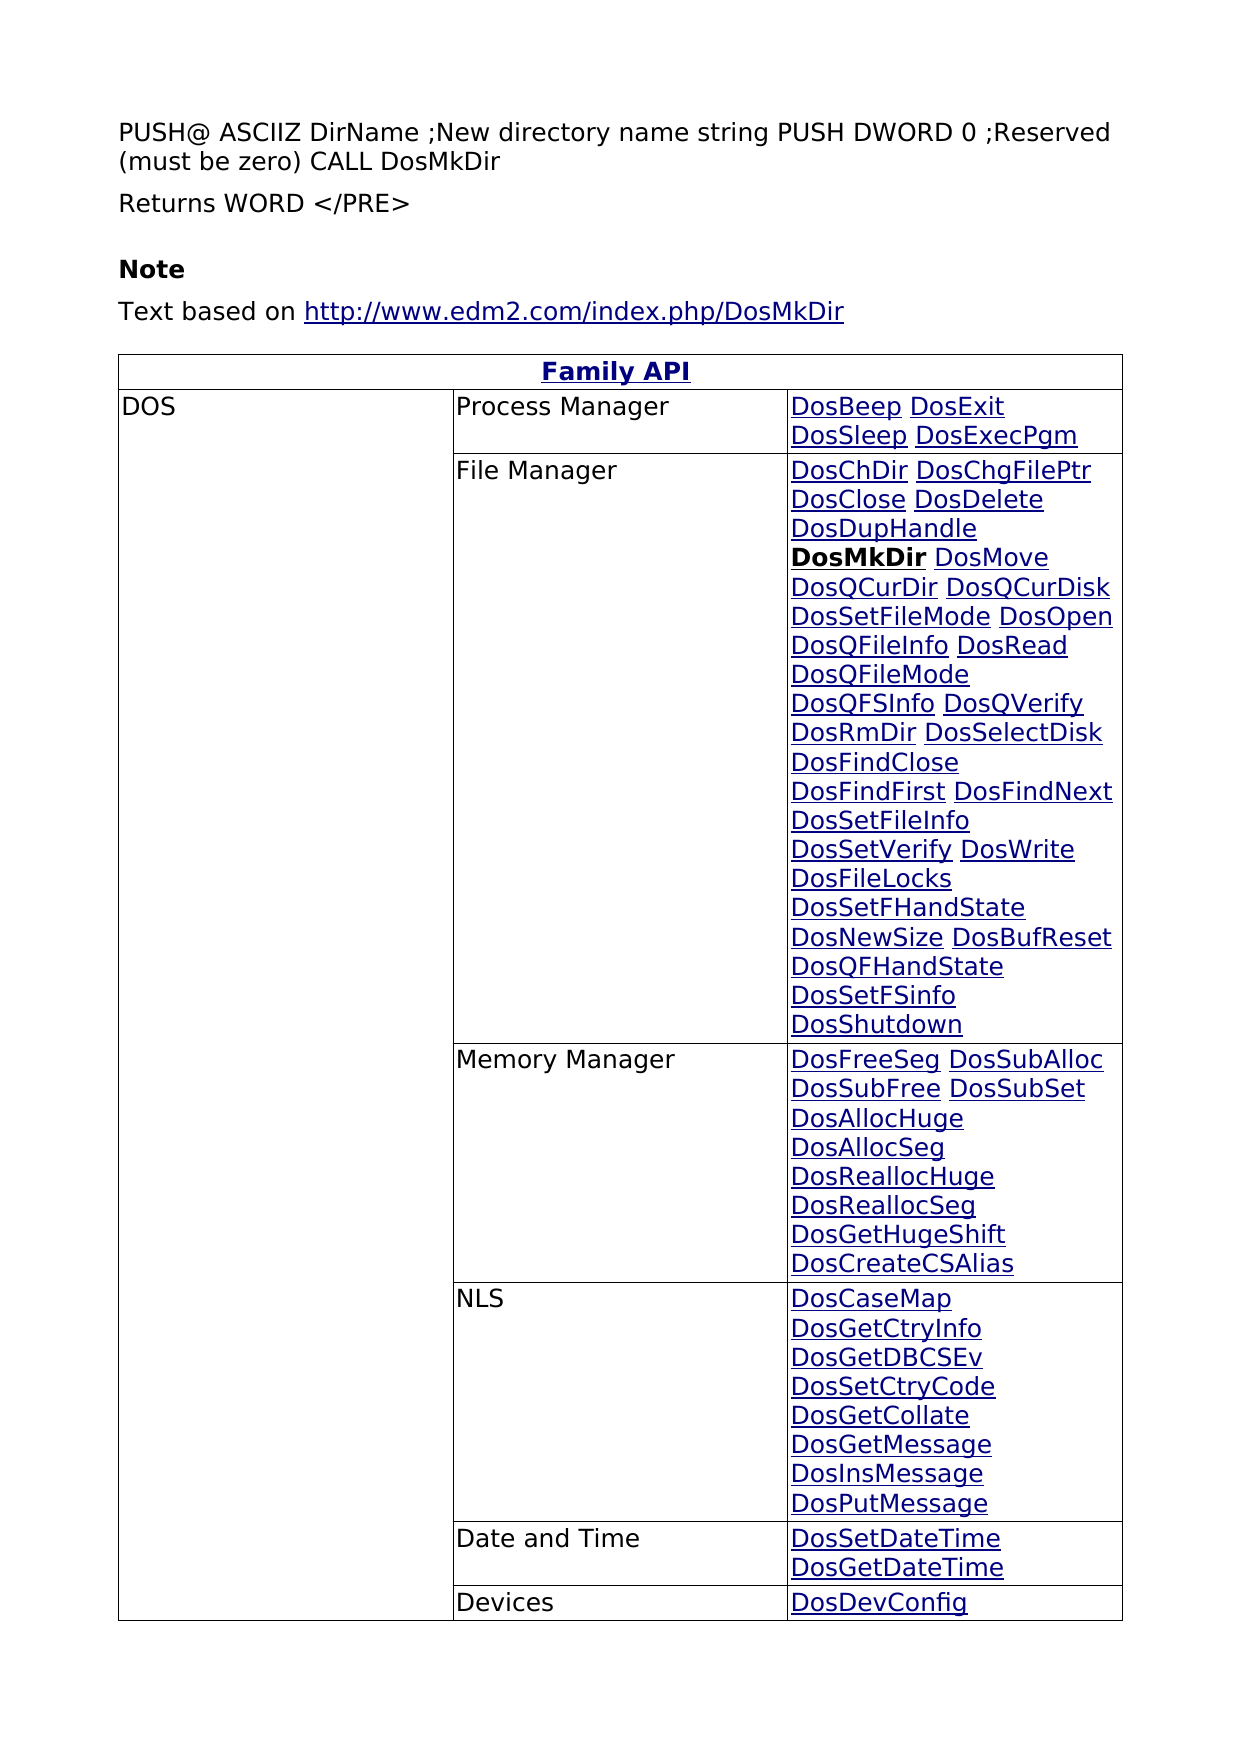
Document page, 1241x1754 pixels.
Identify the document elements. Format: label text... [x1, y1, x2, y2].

table_cell DosSetDateTime DosGetDateTime [788, 1522, 1122, 1585]
table_cell DosBeep DosExit DosSleep DosExecPgm [788, 390, 1122, 453]
table_cell DosCaseMap DosGetCtryInfo DosGetDBCSEv DosSetCtryCode DosGetCollate DosGetMessage DosInsMessage DosPutMessage [788, 1283, 1122, 1521]
table_header Family API [119, 355, 1122, 389]
table_cell DOS [119, 390, 453, 1620]
text Returns WORD </PRE> [118, 189, 1122, 218]
table_cell Process Manager [454, 390, 787, 453]
table_cell Date and Time [454, 1522, 787, 1585]
text PUSH@ ASCIIZ DirName ;New directory name string PUSH DWORD 0 ;Reserved (must be zero) CALL DosMkDir [118, 118, 1122, 176]
subtitle Note [118, 256, 1122, 285]
table_cell DosChDir DosChgFilePtr DosClose DosDelete DosDupHandle DosMkDir DosMove DosQCurDir DosQCurDisk DosSetFileMode DosOpen DosQFileInfo DosRead DosQFileMode DosQFSInfo DosQVerify DosRmDir DosSelectDisk DosFindClose DosFindFirst DosFindNext DosSetFileInfo DosSetVerify DosWrite DosFileLocks DosSetFHandState DosNewSize DosBufReset DosQFHandState DosSetFSinfo DosShutdown [788, 454, 1122, 1042]
table_cell File Manager [454, 454, 787, 1042]
table_cell DosDevConfig [788, 1586, 1122, 1620]
table_cell Devices [454, 1586, 787, 1620]
table_cell NLS [454, 1283, 787, 1521]
table_cell DosFreeSeg DosSubAlloc DosSubFree DosSubSet DosAllocHuge DosAllocSeg DosReallocHuge DosReallocSeg DosGetHugeShift DosCreateCSAlias [788, 1044, 1122, 1282]
table_cell Memory Manager [454, 1044, 787, 1282]
text Text based on http://www.edm2.com/index.php/DosMkDir [118, 297, 1122, 326]
